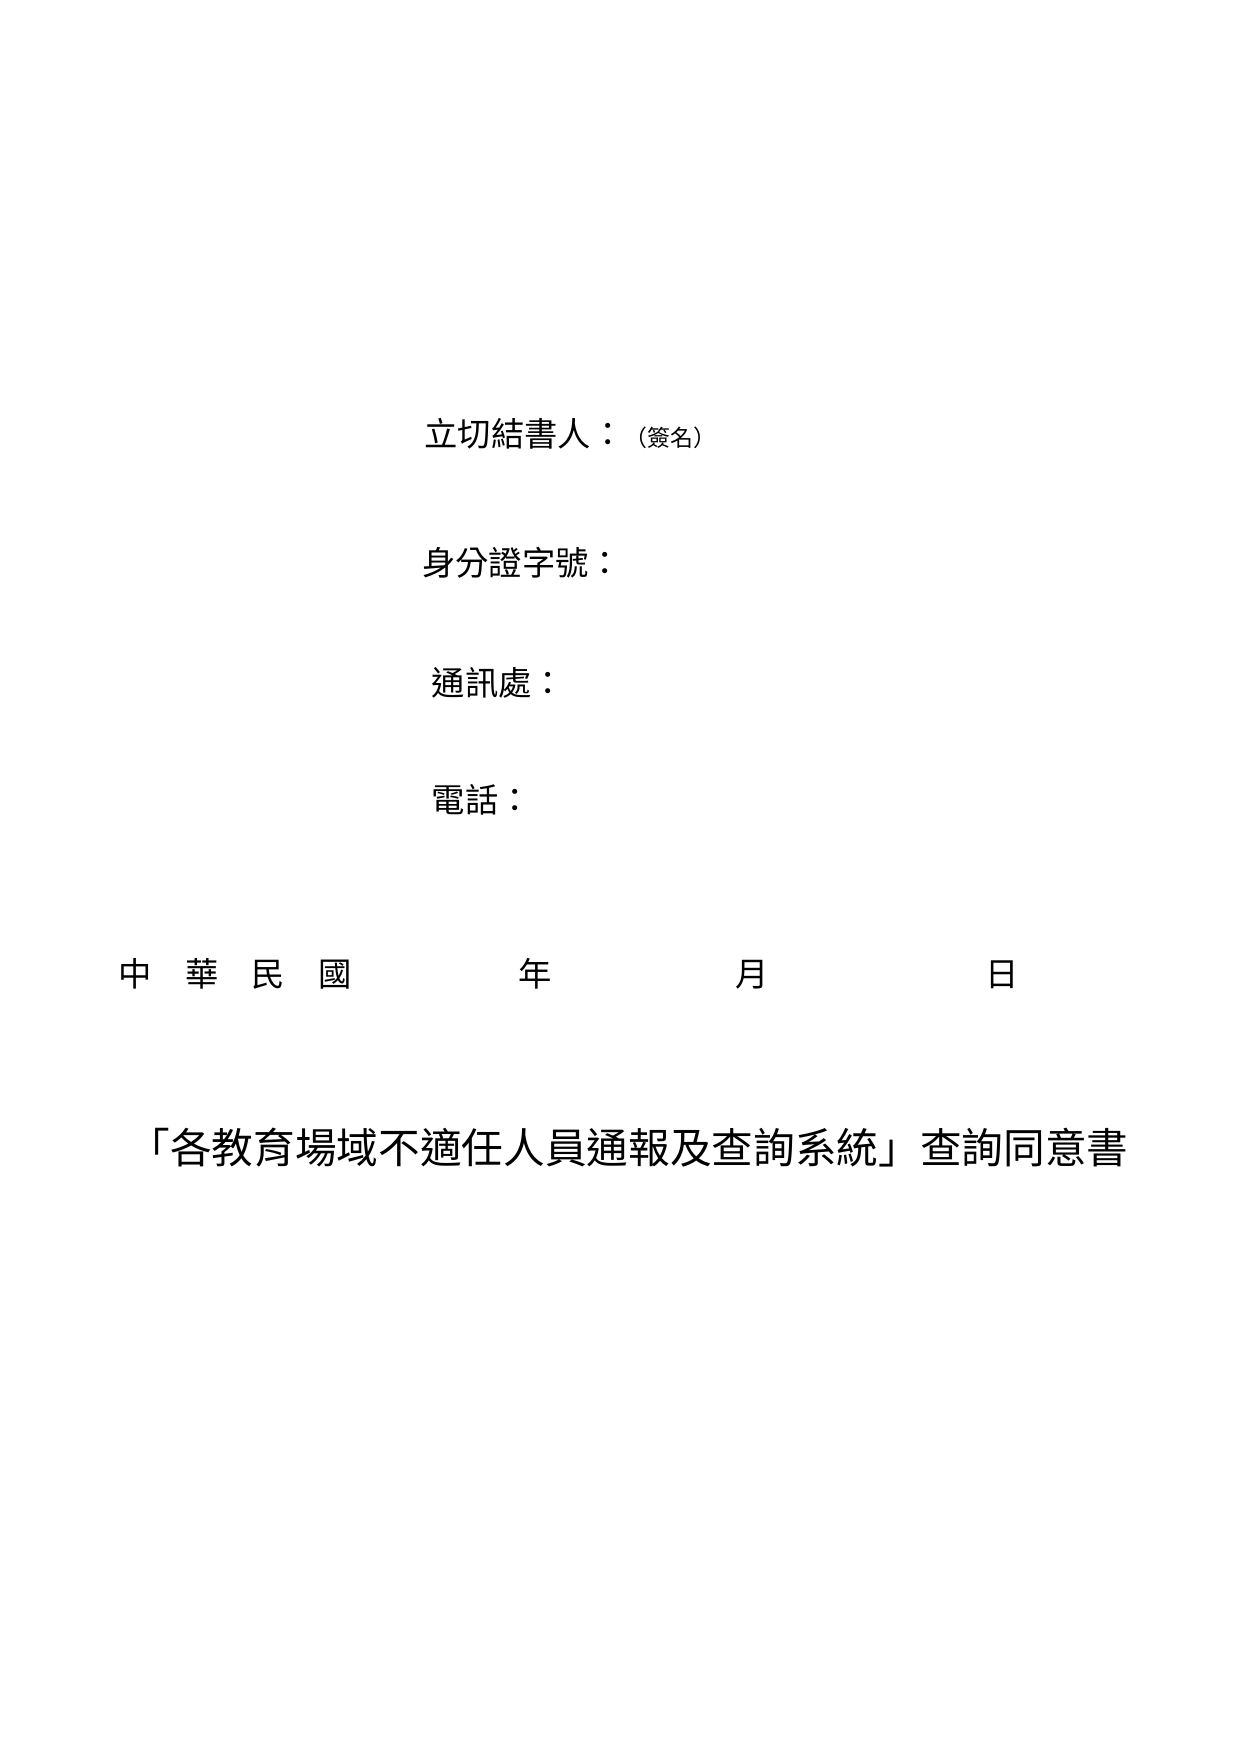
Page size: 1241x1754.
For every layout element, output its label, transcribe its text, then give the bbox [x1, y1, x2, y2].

text 立切結書人：（簽名） [118, 408, 1122, 456]
text 身分證字號： [118, 532, 1122, 587]
text 「各教育場域不適任人員通報及查詢系統」查詢同意書 [118, 1115, 1138, 1175]
text 中 華 民 國 年 月 日 [118, 948, 1122, 996]
text 電話： [118, 774, 1122, 823]
text 通訊處： [118, 657, 1122, 705]
